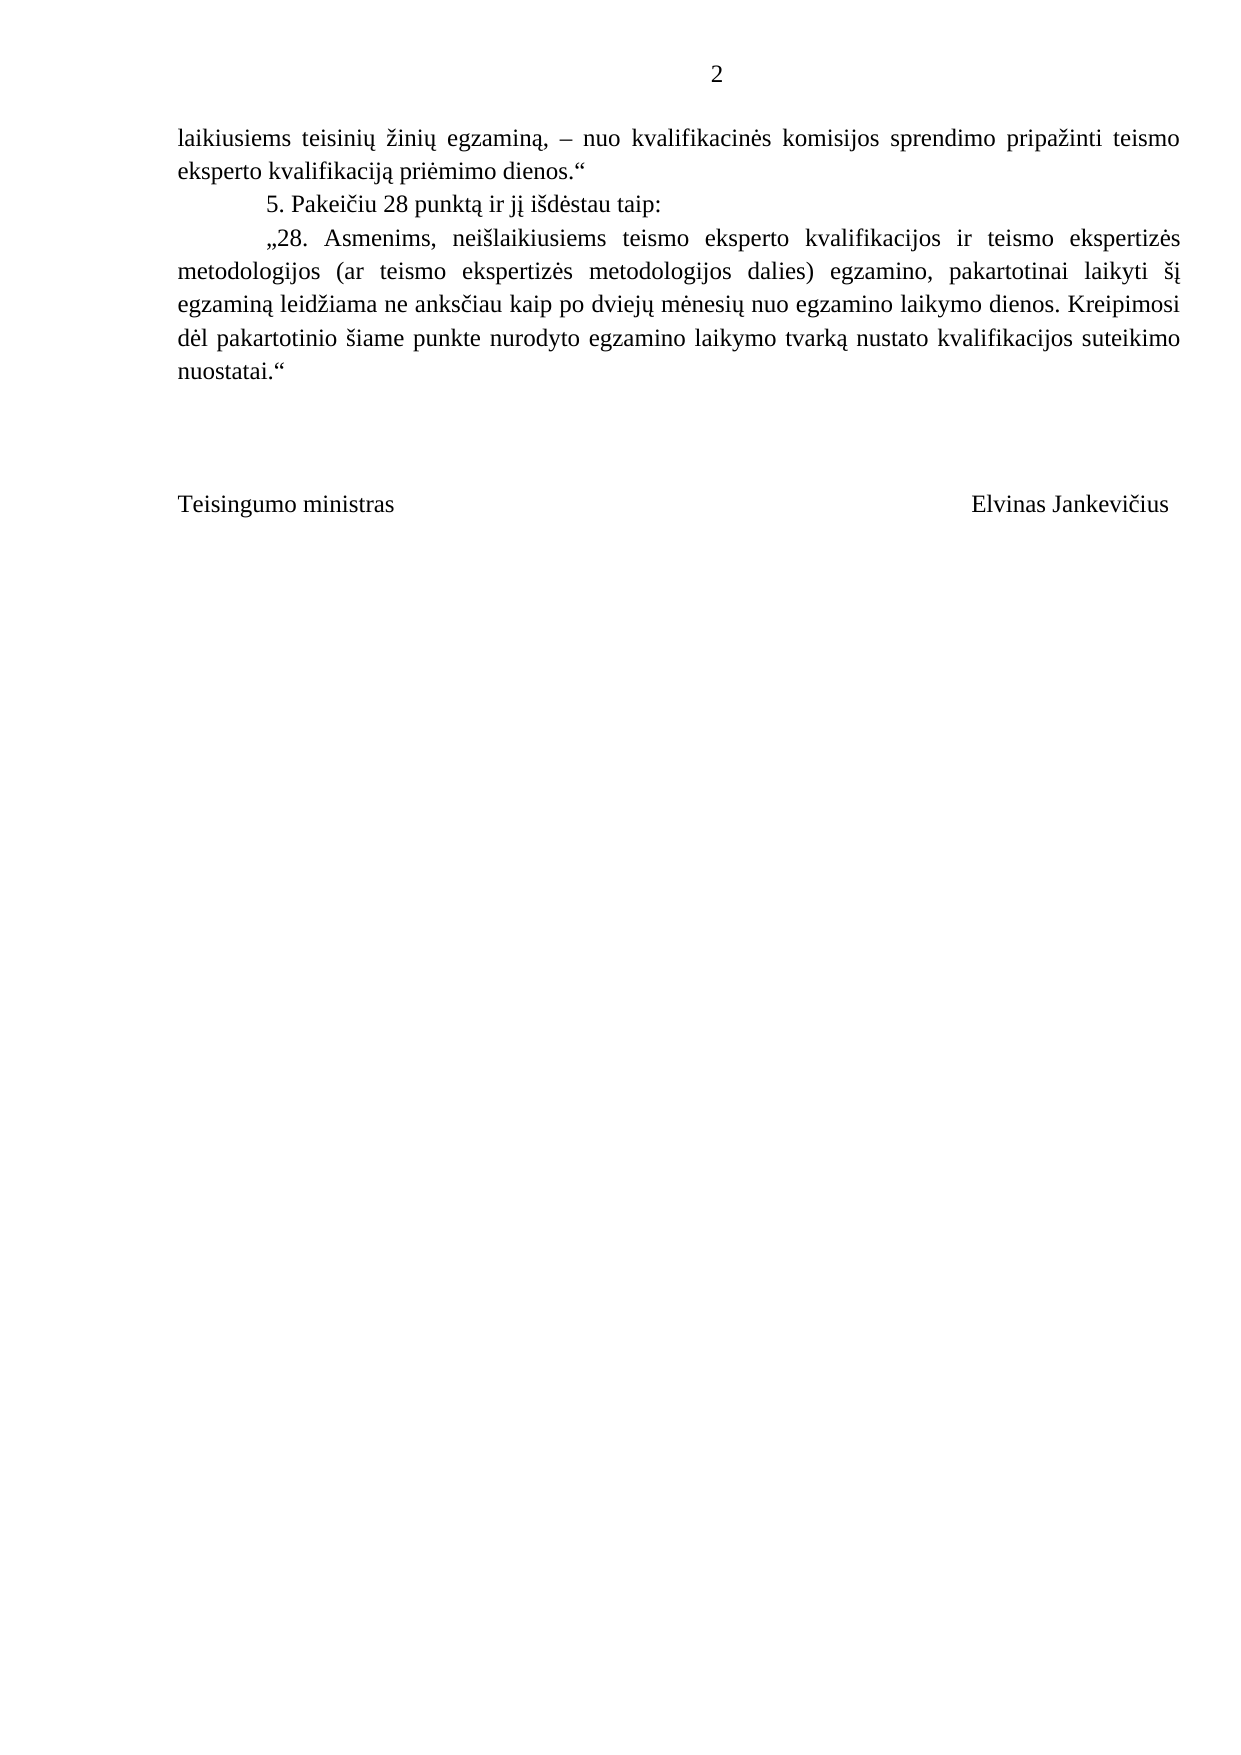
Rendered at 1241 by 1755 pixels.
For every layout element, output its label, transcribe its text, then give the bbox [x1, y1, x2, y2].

text 5. Pakeičiu 28 punktą ir jį išdėstau taip: [177, 185, 1181, 218]
text Teisingumo ministras Elvinas Jankevičius [177, 485, 1181, 518]
text „28. Asmenims, neišlaikiusiems teismo eksperto kvalifikacijos ir teismo ekspertizės metodologijos (ar teismo ekspertizės metodologijos dalies) egzamino, pakartotinai laikyti šį egzaminą leidžiama ne anksčiau kaip po dviejų mėnesių nuo egzamino laikymo dienos. Kreipimosi dėl pakartotinio šiame punkte nurodyto egzamino laikymo tvarką nustato kvalifikacijos suteikimo nuostatai.“ [177, 218, 1181, 385]
text laikiusiems teisinių žinių egzaminą, – nuo kvalifikacinės komisijos sprendimo pripažinti teismo eksperto kvalifikaciją priėmimo dienos.“ [177, 118, 1181, 185]
